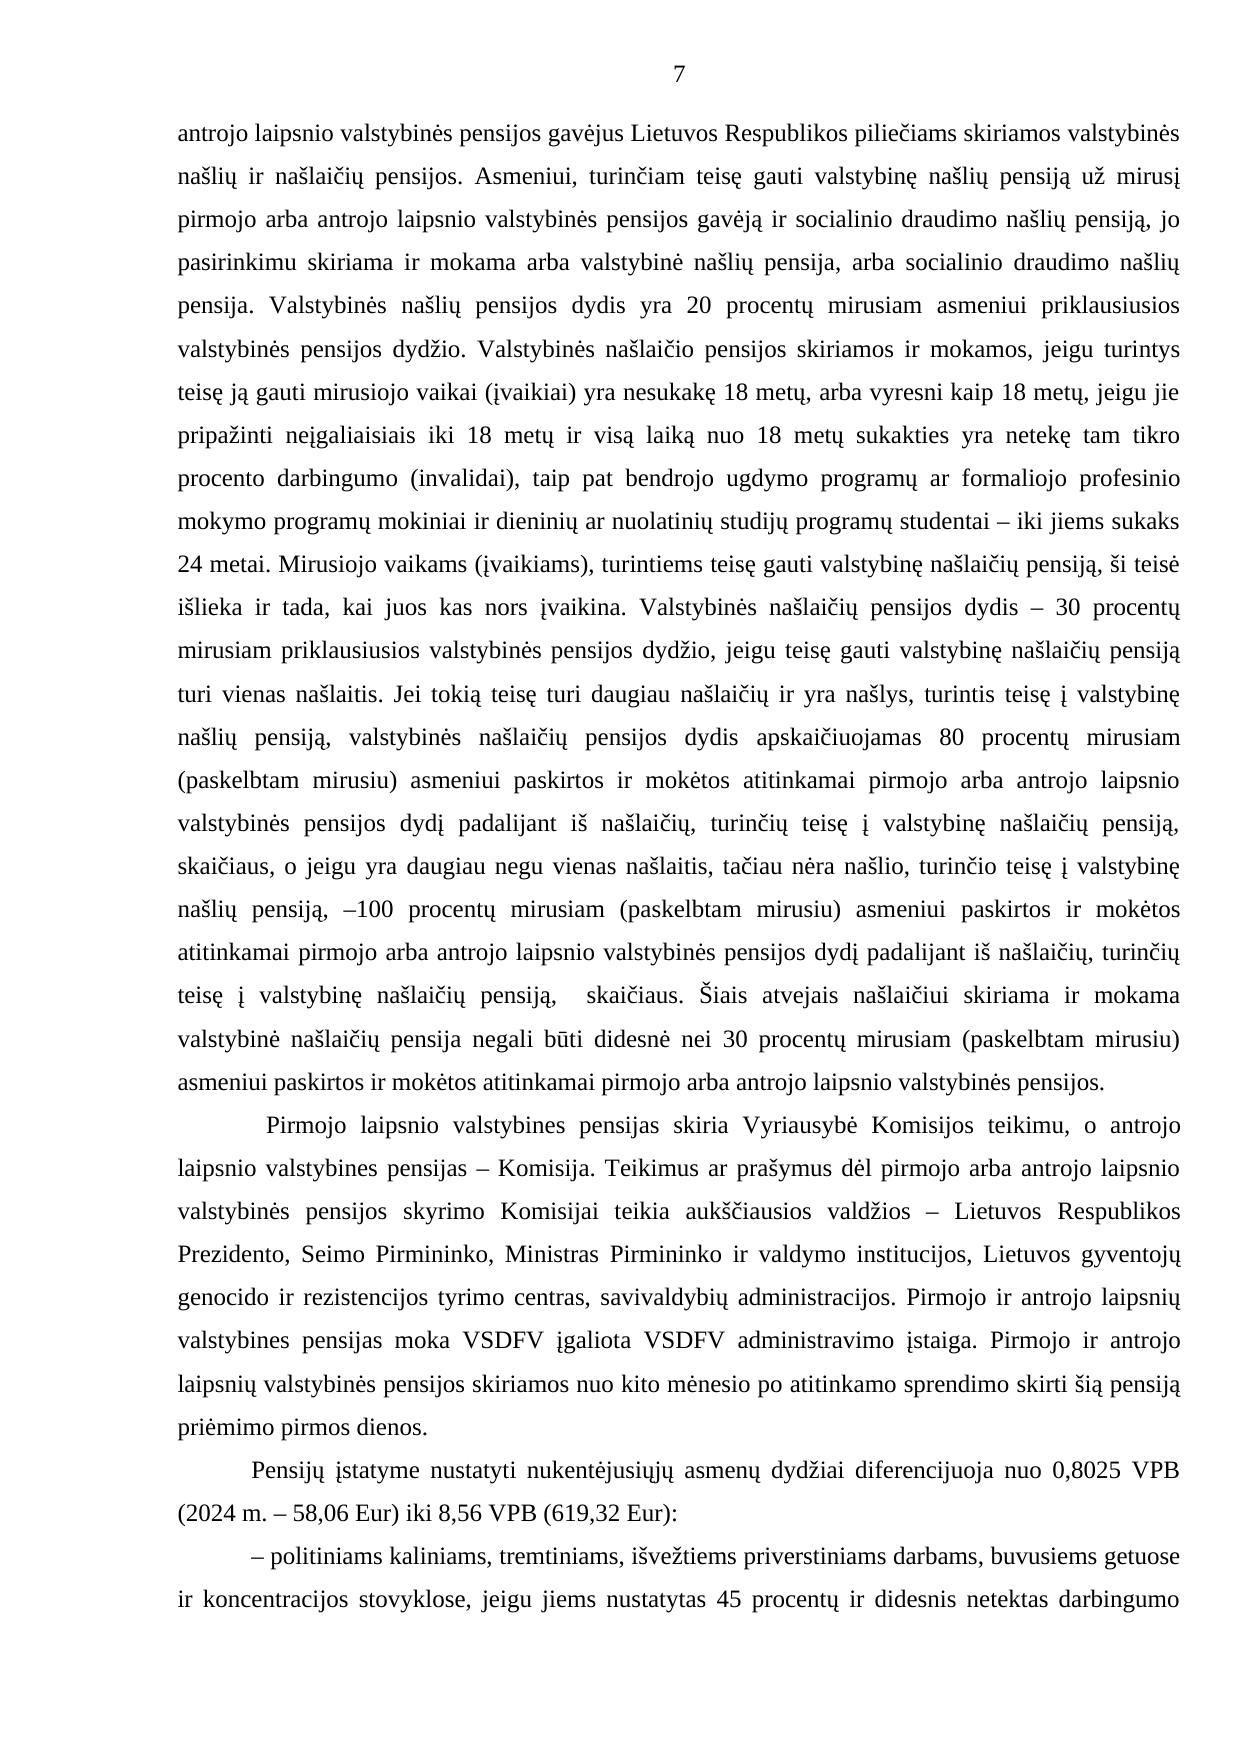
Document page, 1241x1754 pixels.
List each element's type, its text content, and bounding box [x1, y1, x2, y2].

text Pirmojo laipsnio valstybines pensijas skiria Vyriausybė Komisijos teikimu, o antrojo laipsnio valstybines pensijas – Komisija. Teikimus ar prašymus dėl pirmojo arba antrojo laipsnio valstybinės pensijos skyrimo Komisijai teikia aukščiausios valdžios – Lietuvos Respublikos Prezidento, Seimo Pirmininko, Ministras Pirmininko ir valdymo institucijos, Lietuvos gyventojų genocido ir rezistencijos tyrimo centras, savivaldybių administracijos. Pirmojo ir antrojo laipsnių valstybines pensijas moka VSDFV įgaliota VSDFV administravimo įstaiga. Pirmojo ir antrojo laipsnių valstybinės pensijos skiriamos nuo kito mėnesio po atitinkamo sprendimo skirti šią pensiją priėmimo pirmos dienos. [177, 1110, 1182, 1441]
text – politiniams kaliniams, tremtiniams, išvežtiems priverstiniams darbams, buvusiems getuose ir koncentracijos stovyklose, jeigu jiems nustatytas 45 procentų ir didesnis netektas darbingumo [177, 1541, 1181, 1613]
text antrojo laipsnio valstybinės pensijos gavėjus Lietuvos Respublikos piliečiams skiriamos valstybinės našlių ir našlaičių pensijos. Asmeniui, turinčiam teisę gauti valstybinę našlių pensiją už mirusį pirmojo arba antrojo laipsnio valstybinės pensijos gavėją ir socialinio draudimo našlių pensiją, jo pasirinkimu skiriama ir mokama arba valstybinė našlių pensija, arba socialinio draudimo našlių pensija. Valstybinės našlių pensijos dydis yra 20 procentų mirusiam asmeniui priklausiusios valstybinės pensijos dydžio. Valstybinės našlaičio pensijos skiriamos ir mokamos, jeigu turintys teisę ją gauti mirusiojo vaikai (įvaikiai) yra nesukakę 18 metų, arba vyresni kaip 18 metų, jeigu jie pripažinti neįgaliaisiais iki 18 metų ir visą laiką nuo 18 metų sukakties yra netekę tam tikro procento darbingumo (invalidai), taip pat bendrojo ugdymo programų ar formaliojo profesinio mokymo programų mokiniai ir dieninių ar nuolatinių studijų programų studentai – iki jiems sukaks 24 metai. Mirusiojo vaikams (įvaikiams), turintiems teisę gauti valstybinę našlaičių pensiją, ši teisė išlieka ir tada, kai juos kas nors įvaikina. Valstybinės našlaičių pensijos dydis – 30 procentų mirusiam priklausiusios valstybinės pensijos dydžio, jeigu teisę gauti valstybinę našlaičių pensiją turi vienas našlaitis. Jei tokią teisę turi daugiau našlaičių ir yra našlys, turintis teisę į valstybinę našlių pensiją, valstybinės našlaičių pensijos dydis apskaičiuojamas 80 procentų mirusiam (paskelbtam mirusiu) asmeniui paskirtos ir mokėtos atitinkamai pirmojo arba antrojo laipsnio valstybinės pensijos dydį padalijant iš našlaičių, turinčių teisę į valstybinę našlaičių pensiją, skaičiaus, o jeigu yra daugiau negu vienas našlaitis, tačiau nėra našlio, turinčio teisę į valstybinę našlių pensiją, –100 procentų mirusiam (paskelbtam mirusiu) asmeniui paskirtos ir mokėtos atitinkamai pirmojo arba antrojo laipsnio valstybinės pensijos dydį padalijant iš našlaičių, turinčių teisę į valstybinę našlaičių pensiją, skaičiaus. Šiais atvejais našlaičiui skiriama ir mokama valstybinė našlaičių pensija negali būti didesnė nei 30 procentų mirusiam (paskelbtam mirusiu) asmeniui paskirtos ir mokėtos atitinkamai pirmojo arba antrojo laipsnio valstybinės pensijos. [177, 118, 1181, 1096]
text Pensijų įstatyme nustatyti nukentėjusiųjų asmenų dydžiai diferencijuoja nuo 0,8025 VPB (2024 m. – 58,06 Eur) iki 8,56 VPB (619,32 Eur): [177, 1455, 1181, 1527]
